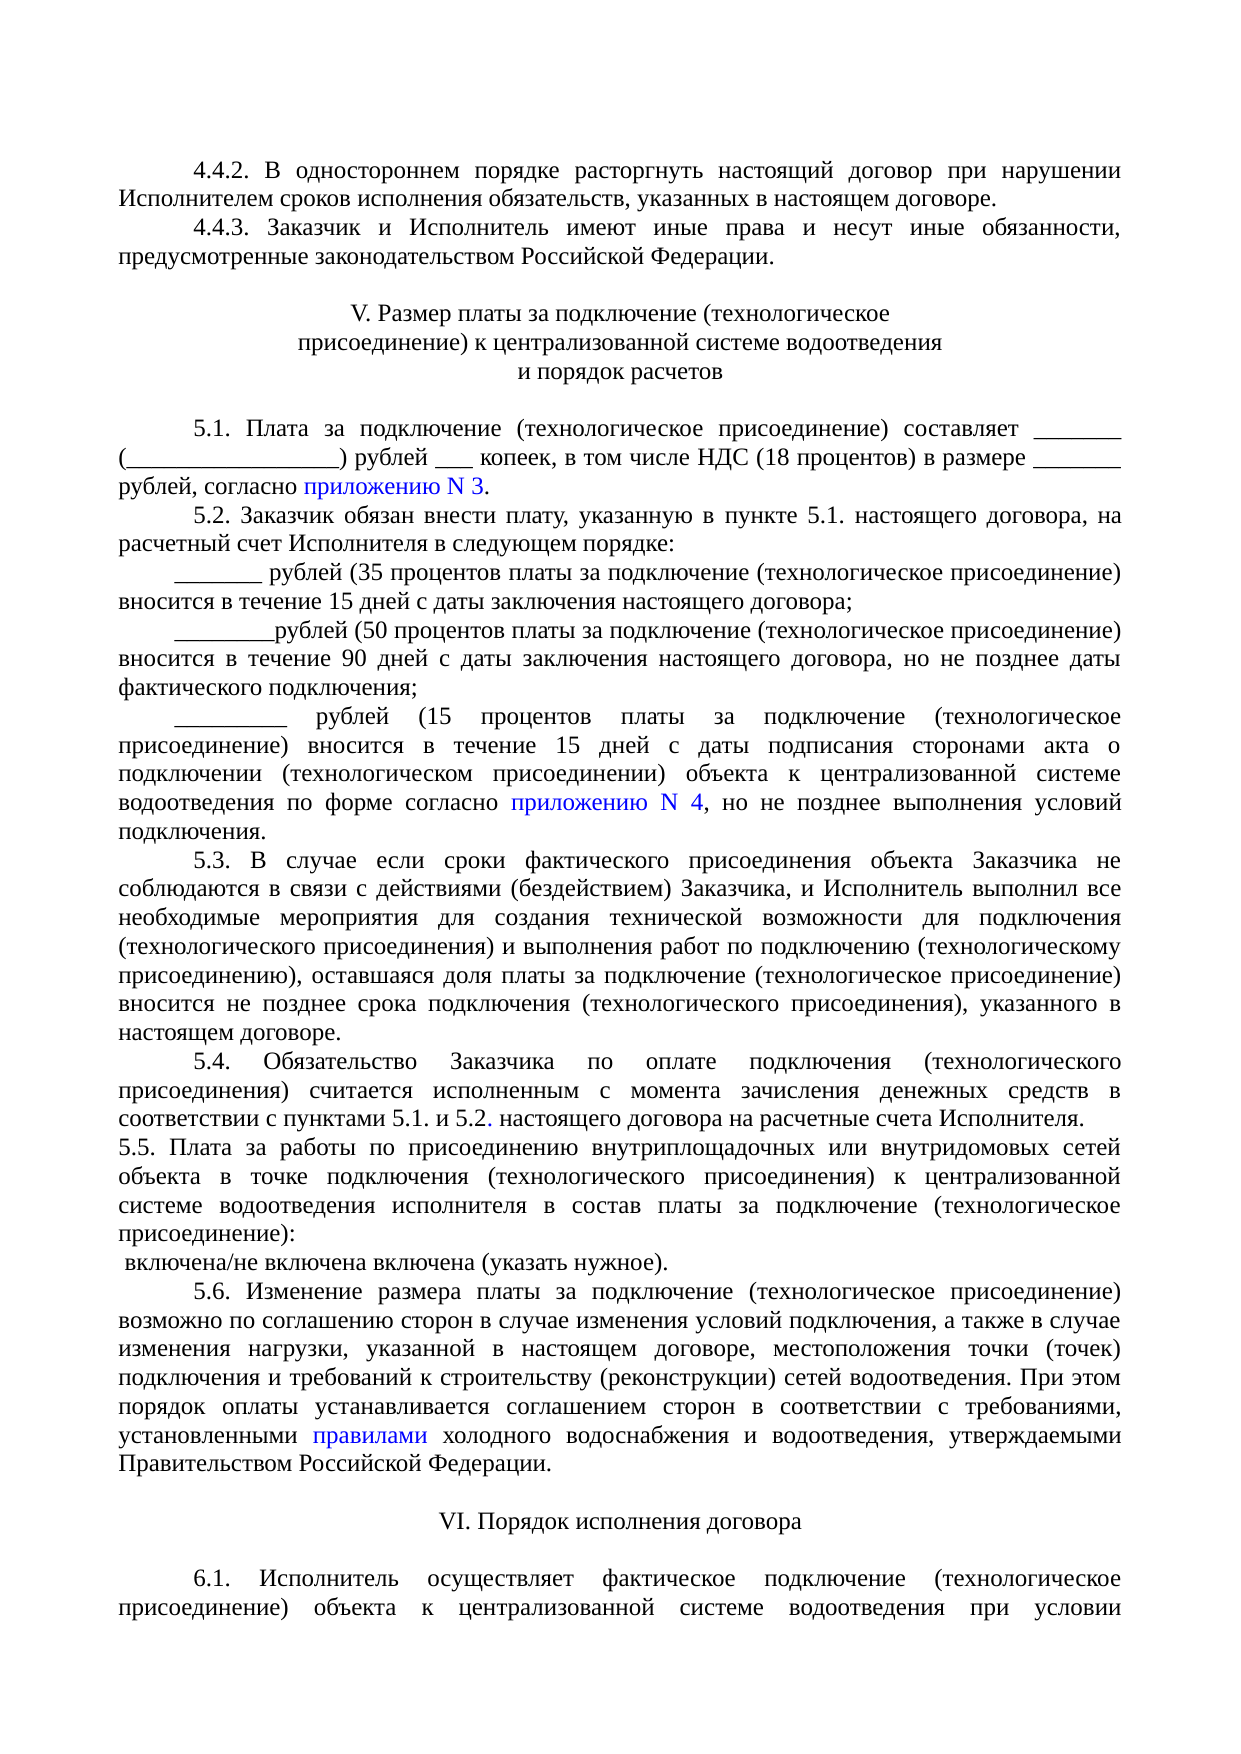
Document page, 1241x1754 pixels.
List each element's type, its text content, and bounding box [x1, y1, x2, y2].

text 5.2. Заказчик обязан внести плату, указанную в пункте 5.1. настоящего договора, на расчетный счет Исполнителя в следующем порядке: [118, 500, 1122, 557]
text 5.4. Обязательство Заказчика по оплате подключения (технологического присоединения) считается исполненным с момента зачисления денежных средств в соответствии с пунктами 5.1. и 5.2. настоящего договора на расчетные счета Исполнителя. [118, 1046, 1122, 1132]
subtitle VI. Порядок исполнения договора [118, 1506, 1122, 1535]
text 5.3. В случае если сроки фактического присоединения объекта Заказчика не соблюдаются в связи с действиями (бездействием) Заказчика, и Исполнитель выполнил все необходимые мероприятия для создания технической возможности для подключения (технологического присоединения) и выполнения работ по подключению (технологическому присоединению), оставшаяся доля платы за подключение (технологическое присоединение) вносится не позднее срока подключения (технологического присоединения), указанного в настоящем договоре. [118, 845, 1122, 1046]
text _________ рублей (15 процентов платы за подключение (технологическое присоединение) вносится в течение 15 дней с даты подписания сторонами акта о подключении (технологическом присоединении) объекта к централизованной системе водоотведения по форме согласно приложению N 4, но не позднее выполнения условий подключения. [118, 701, 1122, 845]
text 6.1. Исполнитель осуществляет фактическое подключение (технологическое присоединение) объекта к централизованной системе водоотведения при условии [118, 1563, 1122, 1621]
text 4.4.3. Заказчик и Исполнитель имеют иные права и несут иные обязанности, предусмотренные законодательством Российской Федерации. [118, 212, 1122, 270]
text 5.1. Плата за подключение (технологическое присоединение) составляет _______ (_________________) рублей ___ копеек, в том числе НДС (18 процентов) в размере _______ рублей, согласно приложению N 3. [118, 413, 1122, 500]
text включена/не включена включена (указать нужное). [118, 1247, 1122, 1276]
text ________рублей (50 процентов платы за подключение (технологическое присоединение) вносится в течение 90 дней с даты заключения настоящего договора, но не позднее даты фактического подключения; [118, 615, 1122, 701]
text 4.4.2. В одностороннем порядке расторгнуть настоящий договор при нарушении Исполнителем сроков исполнения обязательств, указанных в настоящем договоре. [118, 155, 1122, 212]
subtitle V. Размер платы за подключение (технологическое [118, 298, 1122, 327]
text и порядок расчетов [118, 356, 1122, 385]
text присоединение) к централизованной системе водоотведения [118, 327, 1122, 356]
text 5.5. Плата за работы по присоединению внутриплощадочных или внутридомовых сетей объекта в точке подключения (технологического присоединения) к централизованной системе водоотведения исполнителя в состав платы за подключение (технологическое присоединение): [118, 1132, 1122, 1247]
text 5.6. Изменение размера платы за подключение (технологическое присоединение) возможно по соглашению сторон в случае изменения условий подключения, а также в случае изменения нагрузки, указанной в настоящем договоре, местоположения точки (точек) подключения и требований к строительству (реконструкции) сетей водоотведения. При этом порядок оплаты устанавливается соглашением сторон в соответствии с требованиями, установленными правилами холодного водоснабжения и водоотведения, утверждаемыми Правительством Российской Федерации. [118, 1276, 1122, 1477]
text _______ рублей (35 процентов платы за подключение (технологическое присоединение) вносится в течение 15 дней с даты заключения настоящего договора; [118, 557, 1122, 615]
